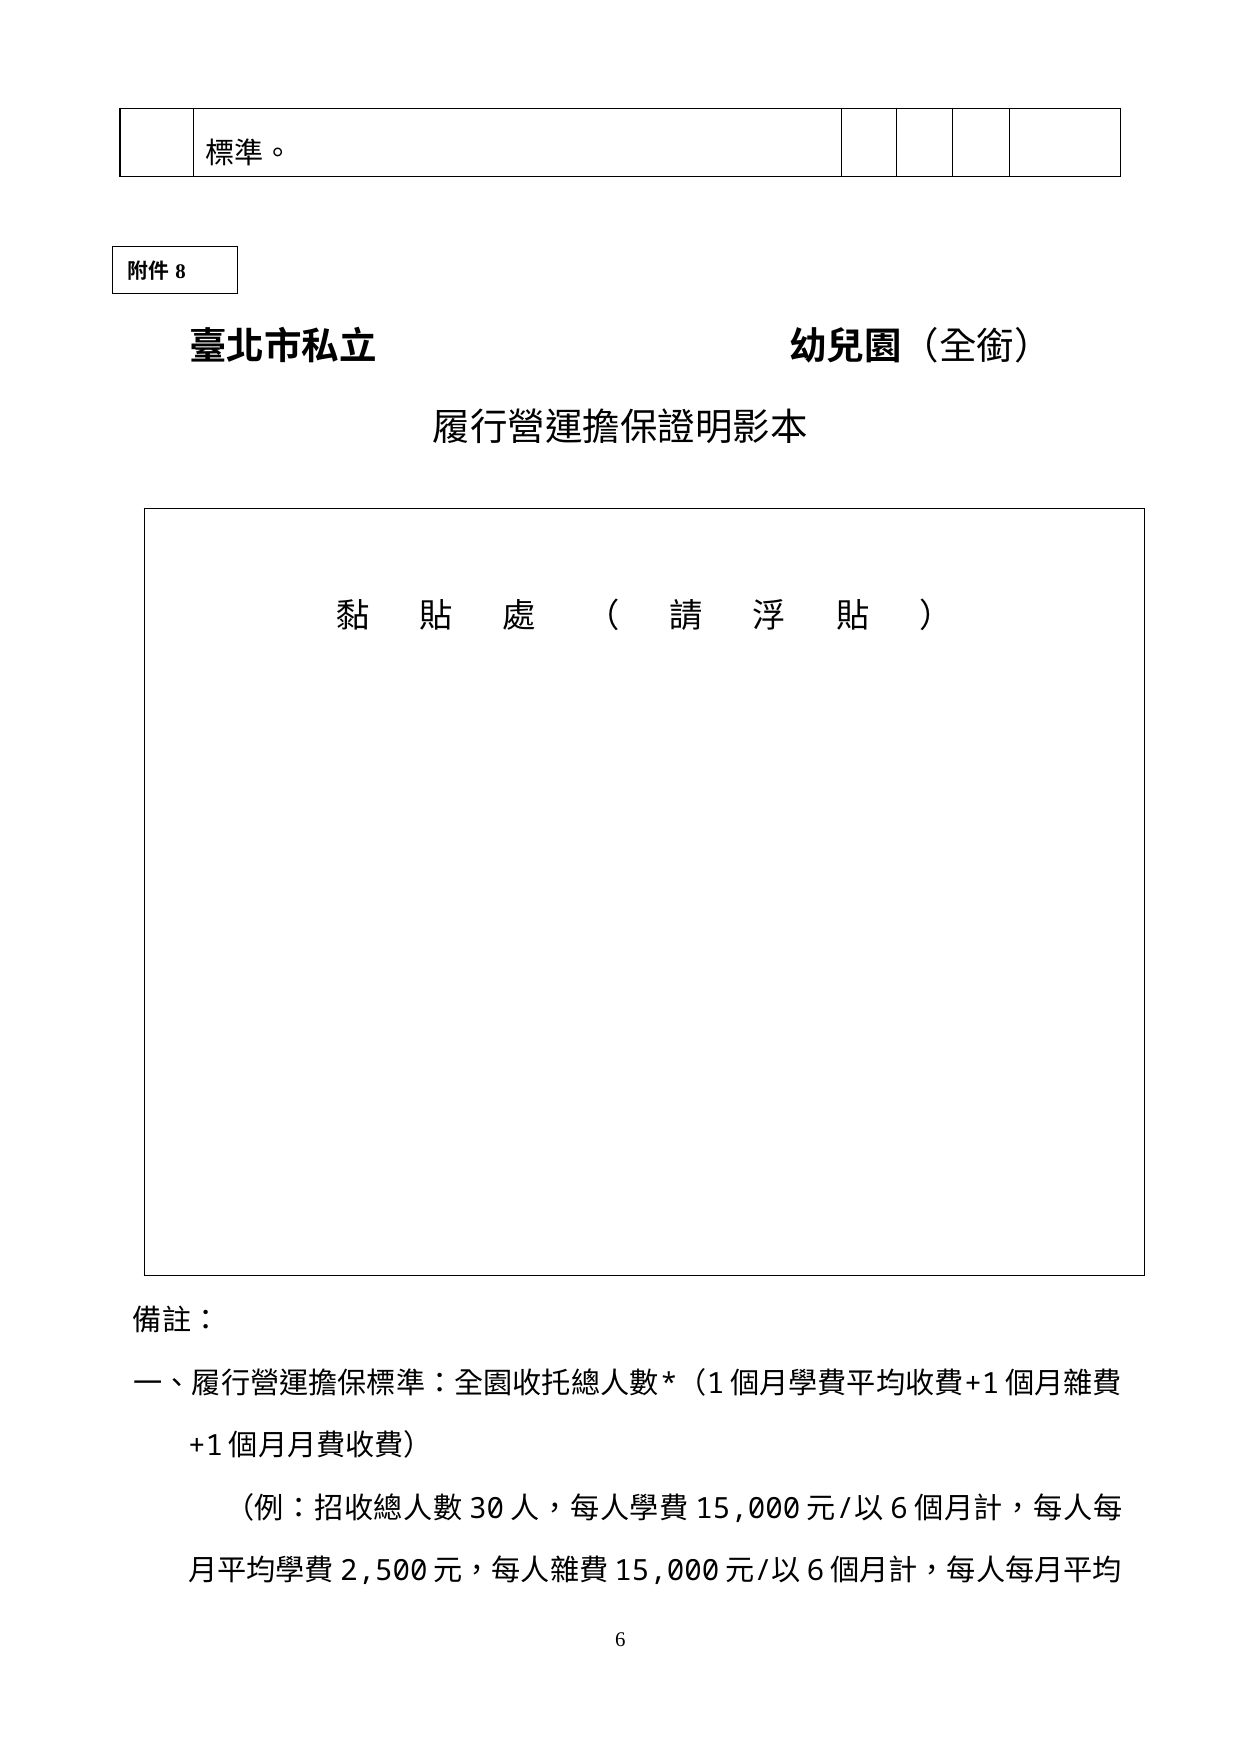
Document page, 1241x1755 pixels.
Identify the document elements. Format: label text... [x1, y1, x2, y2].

text 臺北市私立 幼兒園（全銜） [118, 302, 1122, 364]
table_cell [121, 109, 193, 176]
table_cell [953, 109, 1009, 176]
table_header 黏 貼 處 （ 請 浮 貼 ） [145, 509, 1144, 1275]
text 一、履行營運擔保標準：全園收托總人數*（1個月學費平均收費+1個月雜費+1個月月費收費） [133, 1339, 1122, 1464]
table_cell [842, 109, 896, 176]
text 備註： [118, 1276, 1122, 1339]
text 履行營運擔保證明影本 [118, 383, 1122, 445]
table_cell [897, 109, 952, 176]
table_cell [1010, 109, 1120, 176]
text （例：招收總人數30人，每人學費15,000元/以6個月計，每人每月平均學費2,500元，每人雜費15,000元/以6個月計，每人每月平均 [133, 1464, 1122, 1589]
table_cell 標準。 [194, 109, 841, 176]
